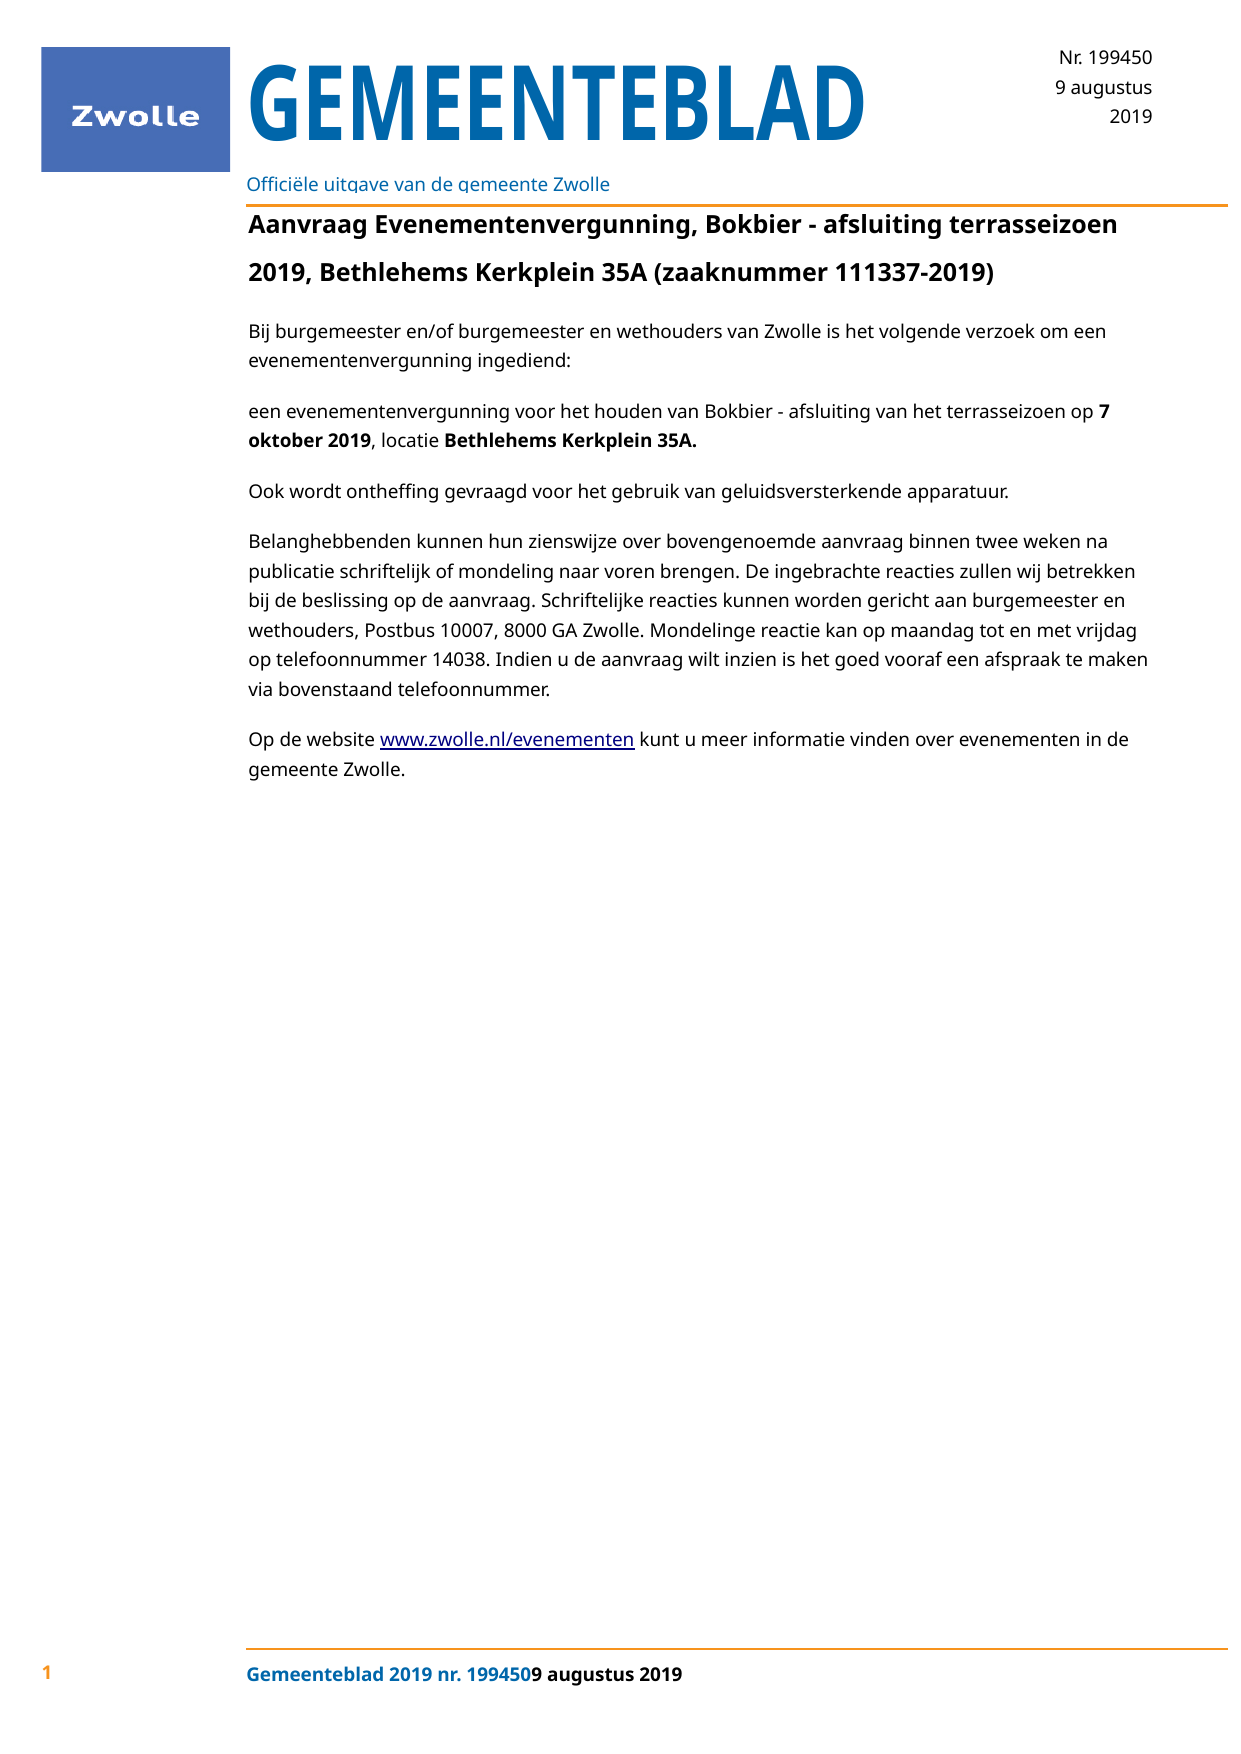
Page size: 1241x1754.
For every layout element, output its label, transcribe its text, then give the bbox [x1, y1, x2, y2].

text Belanghebbenden kunnen hun zienswijze over bovengenoemde aanvraag binnen twee weken na publicatie schriftelijk of mondeling naar voren brengen. De ingebrachte reacties zullen wij betrekken bij de beslissing op de aanvraag. Schriftelijke reacties kunnen worden gericht aan burgemeester en wethouders, Postbus 10007, 8000 GA Zwolle. Mondelinge reactie kan op maandag tot en met vrijdag op telefoonnummer 14038. Indien u de aanvraag wilt inzien is het goed vooraf een afspraak te maken via bovenstaand telefoonnummer. [248, 528, 1152, 702]
text Bij burgemeester en/of burgemeester en wethouders van Zwolle is het volgende verzoek om een evenementenvergunning ingediend: [248, 318, 1152, 373]
text een evenementenvergunning voor het houden van Bokbier - afsluiting van het terrasseizoen op 7 oktober 2019, locatie Bethlehems Kerkplein 35A. [248, 398, 1152, 453]
text Op de website www.zwolle.nl/evenementen kunt u meer informatie vinden over evenementen in de gemeente Zwolle. [248, 727, 1152, 782]
text Ook wordt ontheffing gevraagd voor het gebruik van geluidsversterkende apparatuur. [248, 478, 1152, 504]
picture [41, 47, 231, 172]
text Aanvraag Evenementenvergunning, Bokbier - afsluiting terrasseizoen 2019, Bethlehems Kerkplein 35A (zaaknummer 111337-2019) [248, 207, 1152, 288]
